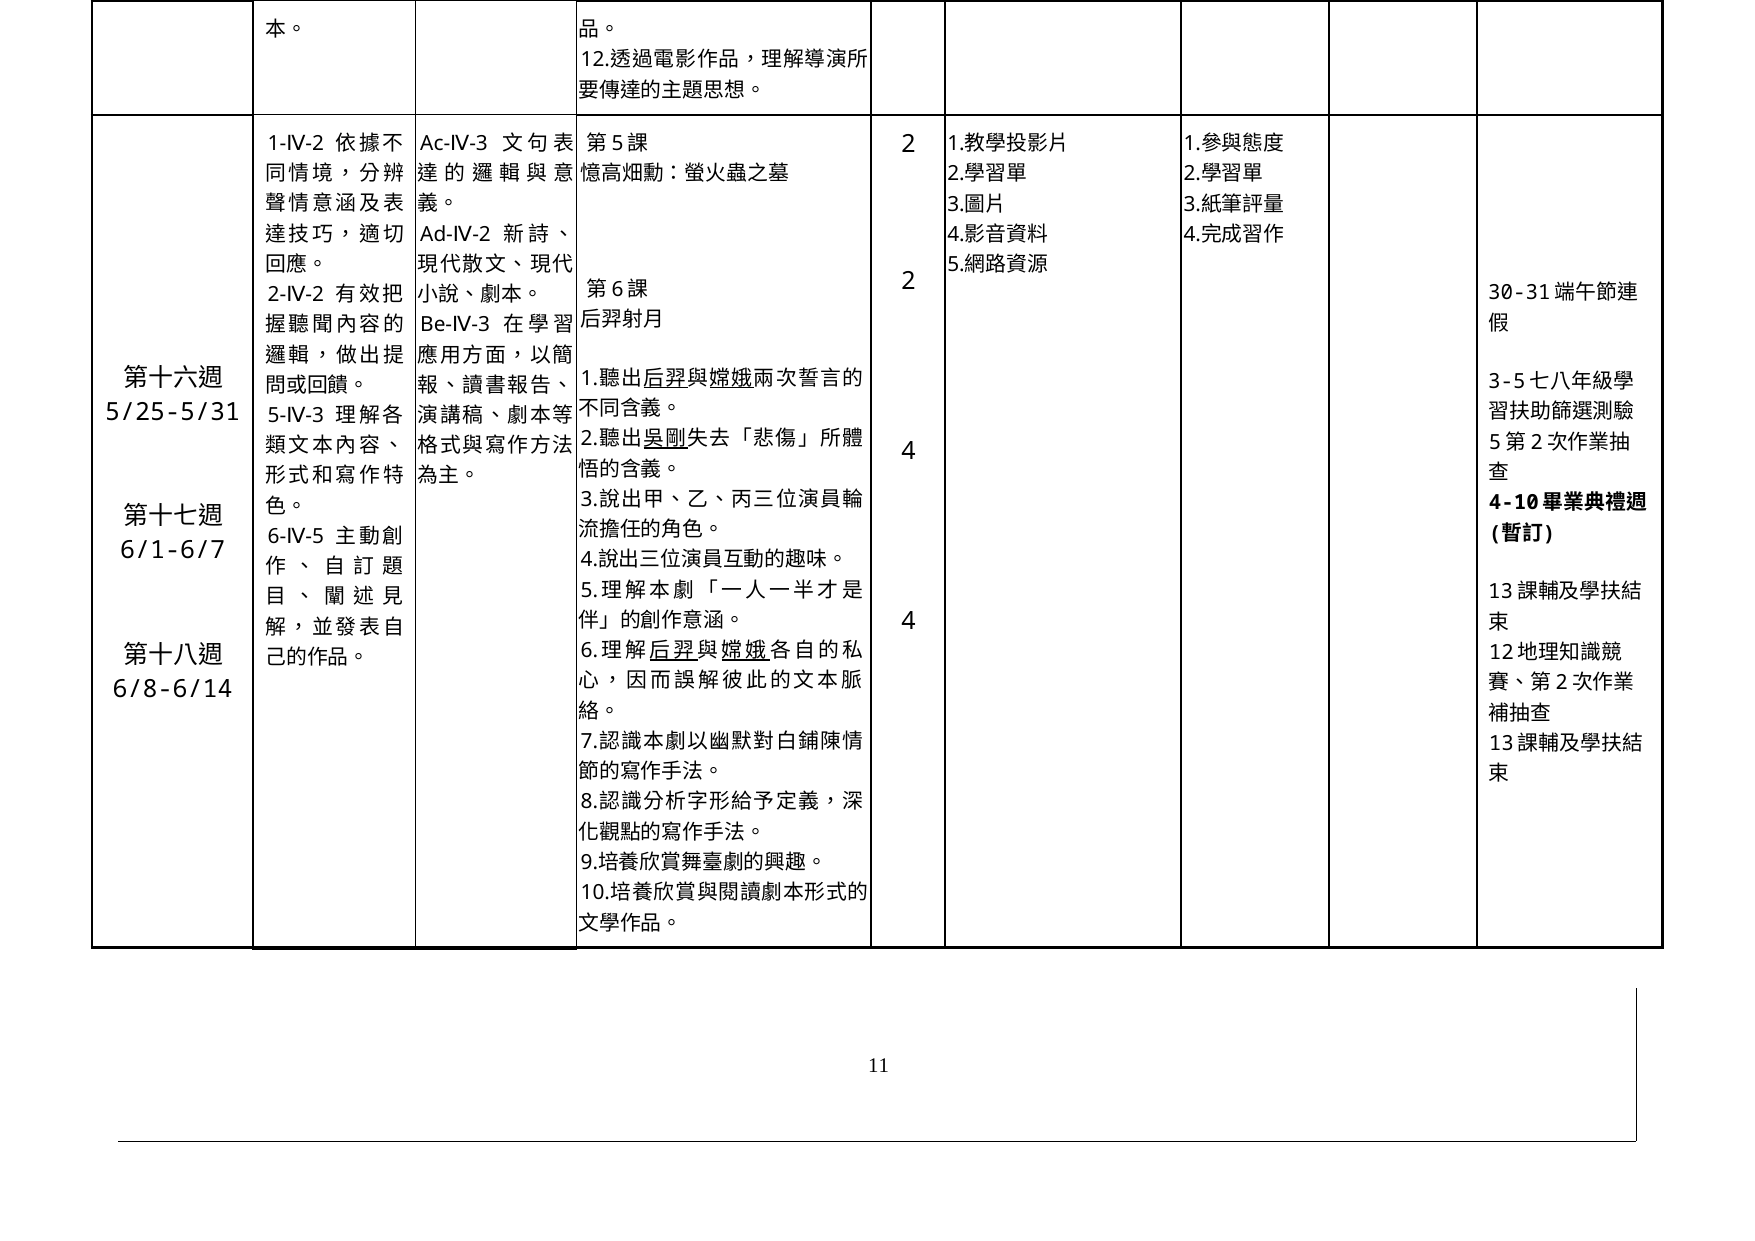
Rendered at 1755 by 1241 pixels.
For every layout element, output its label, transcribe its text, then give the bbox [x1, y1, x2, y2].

table_cell Ac-Ⅳ-3 文句表達的邏輯與意義。 Ad-Ⅳ-2 新詩、現代散文、現代小說、劇本。 Be-Ⅳ-3 在學習應用方面，以簡報、讀書報告、演講稿、劇本等格式與寫作方法為主。 [416, 115, 576, 946]
table_cell 1.教學投影片 2.學習單 3.圖片 4.影音資料 5.網路資源 [946, 116, 1180, 946]
table_cell [416, 1, 576, 114]
table_cell [1478, 2, 1661, 114]
table_cell 本。 [254, 1, 415, 114]
table_cell 第5課 憶高畑勳：螢火蟲之墓 第6課 后羿射月 1.聽出后羿與嫦娥兩次誓言的不同含義。 2.聽出吳剛失去「悲傷」所體悟的含義。 3.說出甲、乙、丙三位演員輪流擔任的角色。 4.說出三位演員互動的趣味。 5.理解本劇「一人一半才是伴」的創作意涵。 6.理解后羿與嫦娥各自的私心，因而誤解彼此的文本脈絡。 7.認識本劇以幽默對白鋪陳情節的寫作手法。 8.認識分析字形給予定義，深化觀點的寫作手法。 9.培養欣賞舞臺劇的興趣。 10.培養欣賞與閱讀劇本形式的文學作品。 [577, 116, 870, 946]
table_cell 1.參與態度 2.學習單 3.紙筆評量 4.完成習作 [1182, 116, 1328, 946]
table_cell [946, 2, 1180, 114]
table_cell [872, 2, 944, 114]
table_cell [1330, 2, 1476, 114]
table_cell 30-31端午節連假 3-5七八年級學習扶助篩選測驗 5第2次作業抽查 4-10畢業典禮週(暫訂) 13課輔及學扶結束 12地理知識競賽、第2次作業補抽查 13課輔及學扶結束 [1478, 116, 1661, 946]
table_cell 2 2 4 4 [872, 116, 944, 946]
table_cell 1-Ⅳ-2 依據不同情境，分辨聲情意涵及表達技巧，適切回應。 2-Ⅳ-2 有效把握聽聞內容的邏輯，做出提問或回饋。 5-Ⅳ-3 理解各類文本內容、形式和寫作特色。 6-Ⅳ-5 主動創作、自訂題目、闡述見解，並發表自己的作品。 [254, 115, 415, 946]
table_cell [1330, 116, 1476, 946]
table_cell 第十六週5/25-5/31 第十七週6/1-6/7 第十八週6/8-6/14 [93, 116, 252, 946]
table_cell [1182, 2, 1328, 114]
table_cell 品。 12.透過電影作品，理解導演所要傳達的主題思想。 [577, 2, 870, 114]
table_cell [93, 2, 252, 114]
